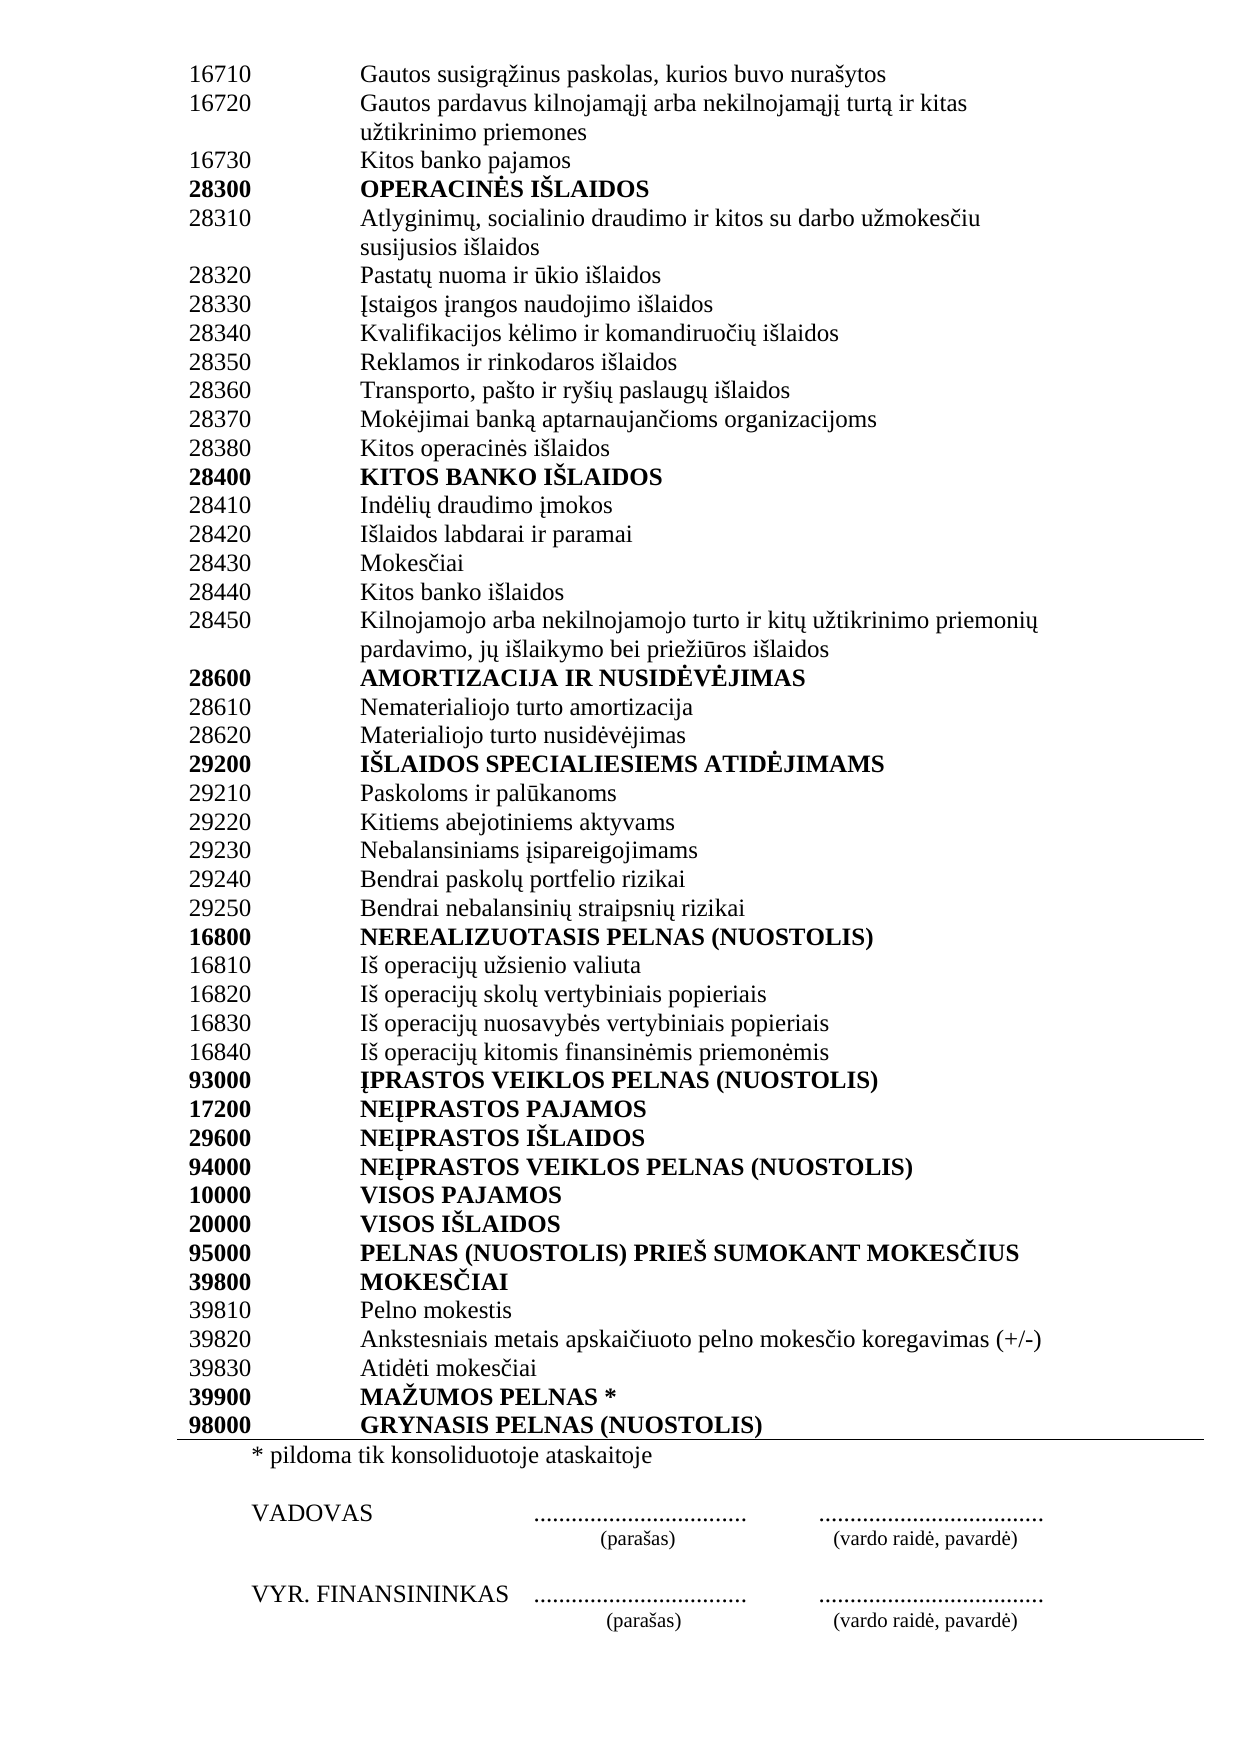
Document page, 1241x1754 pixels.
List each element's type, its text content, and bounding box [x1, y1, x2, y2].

table_cell [1061, 1037, 1204, 1065]
table_cell Transporto, pašto ir ryšių paslaugų išlaidos [349, 375, 1061, 404]
table_cell 28400 [177, 462, 349, 490]
table_cell AMORTIZACIJA IR NUSIDĖVĖJIMAS [349, 663, 1061, 692]
table_cell Reklamos ir rinkodaros išlaidos [349, 347, 1061, 375]
table_cell Bendrai nebalansinių straipsnių rizikai [349, 893, 1061, 922]
table_cell [1061, 720, 1204, 749]
table_cell GRYNASIS PELNAS (NUOSTOLIS) [349, 1410, 1061, 1439]
table_cell [1061, 347, 1204, 375]
text (parašas) (vardo raidė, pavardė) [177, 1526, 1181, 1550]
table_cell Nebalansiniams įsipareigojimams [349, 835, 1061, 864]
table_cell [1061, 318, 1204, 347]
table_cell Atlyginimų, socialinio draudimo ir kitos su darbo užmokesčiu susijusios išlaidos [349, 203, 1061, 260]
table_cell [1061, 605, 1204, 663]
table_cell Mokesčiai [349, 548, 1061, 577]
table_cell 29210 [177, 778, 349, 807]
table_cell 39820 [177, 1324, 349, 1353]
table_cell 29200 [177, 749, 349, 778]
table_cell 16800 [177, 922, 349, 950]
table_cell [1061, 145, 1204, 174]
table_cell 29240 [177, 864, 349, 893]
table_cell Gautos susigrąžinus paskolas, kurios buvo nurašytos [349, 59, 1061, 88]
table_cell NEĮPRASTOS PAJAMOS [349, 1094, 1061, 1123]
table_cell [1061, 289, 1204, 318]
table_cell 28610 [177, 692, 349, 720]
table_cell [1061, 1180, 1204, 1209]
table_cell 16820 [177, 979, 349, 1008]
table_cell 28330 [177, 289, 349, 318]
table_cell Ankstesniais metais apskaičiuoto pelno mokesčio koregavimas (+/-) [349, 1324, 1061, 1353]
table_cell Įstaigos įrangos naudojimo išlaidos [349, 289, 1061, 318]
table_cell [1061, 462, 1204, 490]
table_cell 28450 [177, 605, 349, 663]
table_cell KITOS BANKO IŠLAIDOS [349, 462, 1061, 490]
table_cell Mokėjimai banką aptarnaujančioms organizacijoms [349, 404, 1061, 433]
table_cell [1061, 88, 1204, 145]
table_cell 39810 [177, 1295, 349, 1324]
table_cell 17200 [177, 1094, 349, 1123]
table_cell NEREALIZUOTASIS PELNAS (NUOSTOLIS) [349, 922, 1061, 950]
table_cell [1061, 1008, 1204, 1037]
table_cell 29600 [177, 1123, 349, 1152]
table_cell 29230 [177, 835, 349, 864]
table_cell Gautos pardavus kilnojamąjį arba nekilnojamąjį turtą ir kitas užtikrinimo priemones [349, 88, 1061, 145]
table_cell 28320 [177, 260, 349, 289]
table_cell Pelno mokestis [349, 1295, 1061, 1324]
table_cell 28370 [177, 404, 349, 433]
table_cell [1061, 835, 1204, 864]
table_cell ĮPRASTOS VEIKLOS PELNAS (NUOSTOLIS) [349, 1065, 1061, 1094]
table_cell 94000 [177, 1152, 349, 1180]
table_cell Iš operacijų nuosavybės vertybiniais popieriais [349, 1008, 1061, 1037]
table_cell [1061, 1209, 1204, 1238]
table_cell [1061, 1152, 1204, 1180]
table_cell 28620 [177, 720, 349, 749]
table_cell Kilnojamojo arba nekilnojamojo turto ir kitų užtikrinimo priemonių pardavimo, jų išlaikymo bei priežiūros išlaidos [349, 605, 1061, 663]
table_cell 28360 [177, 375, 349, 404]
table_cell Materialiojo turto nusidėvėjimas [349, 720, 1061, 749]
table_cell 20000 [177, 1209, 349, 1238]
table_cell [1061, 1410, 1204, 1439]
table_cell 28310 [177, 203, 349, 260]
table_cell 39830 [177, 1353, 349, 1382]
table_cell 28440 [177, 577, 349, 605]
table_cell Kvalifikacijos kėlimo ir komandiruočių išlaidos [349, 318, 1061, 347]
table_cell 28380 [177, 433, 349, 462]
table_cell [1061, 663, 1204, 692]
table_cell 29220 [177, 807, 349, 835]
table_cell [1061, 260, 1204, 289]
table_cell [1061, 893, 1204, 922]
table_cell 16720 [177, 88, 349, 145]
table_cell 93000 [177, 1065, 349, 1094]
table_cell [1061, 404, 1204, 433]
table_cell IŠLAIDOS SPECIALIESIEMS ATIDĖJIMAMS [349, 749, 1061, 778]
text * pildoma tik konsoliduotoje ataskaitoje [177, 1440, 1181, 1469]
table_cell 10000 [177, 1180, 349, 1209]
table_cell 98000 [177, 1410, 349, 1439]
table_cell [1061, 548, 1204, 577]
table_cell [1061, 1267, 1204, 1295]
table_cell [1061, 749, 1204, 778]
table_cell [1061, 979, 1204, 1008]
table_cell [1061, 519, 1204, 548]
table_cell [1061, 1324, 1204, 1353]
table_cell [1061, 1094, 1204, 1123]
table_cell [1061, 59, 1204, 88]
table_cell 29250 [177, 893, 349, 922]
table_cell [1061, 1295, 1204, 1324]
table_cell [1061, 807, 1204, 835]
table_cell 28350 [177, 347, 349, 375]
text VYR. FINANSININKAS [177, 1579, 1181, 1608]
table_cell VISOS PAJAMOS [349, 1180, 1061, 1209]
table_cell PELNAS (NUOSTOLIS) PRIEŠ SUMOKANT MOKESČIUS [349, 1238, 1061, 1267]
table_cell Nematerialiojo turto amortizacija [349, 692, 1061, 720]
table_cell OPERACINĖS IŠLAIDOS [349, 174, 1061, 203]
table_cell NEĮPRASTOS IŠLAIDOS [349, 1123, 1061, 1152]
table_cell [1061, 950, 1204, 979]
table_cell 28420 [177, 519, 349, 548]
table_cell [1061, 174, 1204, 203]
table_cell [1061, 692, 1204, 720]
table_cell [1061, 1353, 1204, 1382]
table_cell [1061, 433, 1204, 462]
table_cell 16810 [177, 950, 349, 979]
table_cell 28410 [177, 490, 349, 519]
table_cell 16710 [177, 59, 349, 88]
table_cell [1061, 922, 1204, 950]
table_cell Bendrai paskolų portfelio rizikai [349, 864, 1061, 893]
table_cell 39800 [177, 1267, 349, 1295]
table_cell Kitos banko išlaidos [349, 577, 1061, 605]
table_cell [1061, 1065, 1204, 1094]
table_cell NEĮPRASTOS VEIKLOS PELNAS (NUOSTOLIS) [349, 1152, 1061, 1180]
table_cell Kitos operacinės išlaidos [349, 433, 1061, 462]
table_cell 28600 [177, 663, 349, 692]
table_cell [1061, 203, 1204, 260]
table_cell Pastatų nuoma ir ūkio išlaidos [349, 260, 1061, 289]
table_cell [1061, 577, 1204, 605]
table_cell [1061, 375, 1204, 404]
table_cell Išlaidos labdarai ir paramai [349, 519, 1061, 548]
table_cell Iš operacijų skolų vertybiniais popieriais [349, 979, 1061, 1008]
table_cell Iš operacijų kitomis finansinėmis priemonėmis [349, 1037, 1061, 1065]
text (parašas) (vardo raidė, pavardė) [177, 1608, 1181, 1632]
table_cell VISOS IŠLAIDOS [349, 1209, 1061, 1238]
table_cell [1061, 1123, 1204, 1152]
table_cell [1061, 490, 1204, 519]
table_cell 28430 [177, 548, 349, 577]
table_cell Iš operacijų užsienio valiuta [349, 950, 1061, 979]
table_cell 16840 [177, 1037, 349, 1065]
table_cell Atidėti mokesčiai [349, 1353, 1061, 1382]
table_cell Kitiems abejotiniems aktyvams [349, 807, 1061, 835]
table_cell [1061, 1238, 1204, 1267]
table_cell 16830 [177, 1008, 349, 1037]
table_cell MOKESČIAI [349, 1267, 1061, 1295]
table_cell Indėlių draudimo įmokos [349, 490, 1061, 519]
table_cell [1061, 778, 1204, 807]
table_cell 28300 [177, 174, 349, 203]
table_cell 39900 [177, 1382, 349, 1410]
table_cell 16730 [177, 145, 349, 174]
text VADOVAS [177, 1498, 1181, 1526]
table_cell [1061, 864, 1204, 893]
table_cell Kitos banko pajamos [349, 145, 1061, 174]
table_cell 95000 [177, 1238, 349, 1267]
table_cell [1061, 1382, 1204, 1410]
table_cell 28340 [177, 318, 349, 347]
table_cell Paskoloms ir palūkanoms [349, 778, 1061, 807]
table_cell MAŽUMOS PELNAS * [349, 1382, 1061, 1410]
